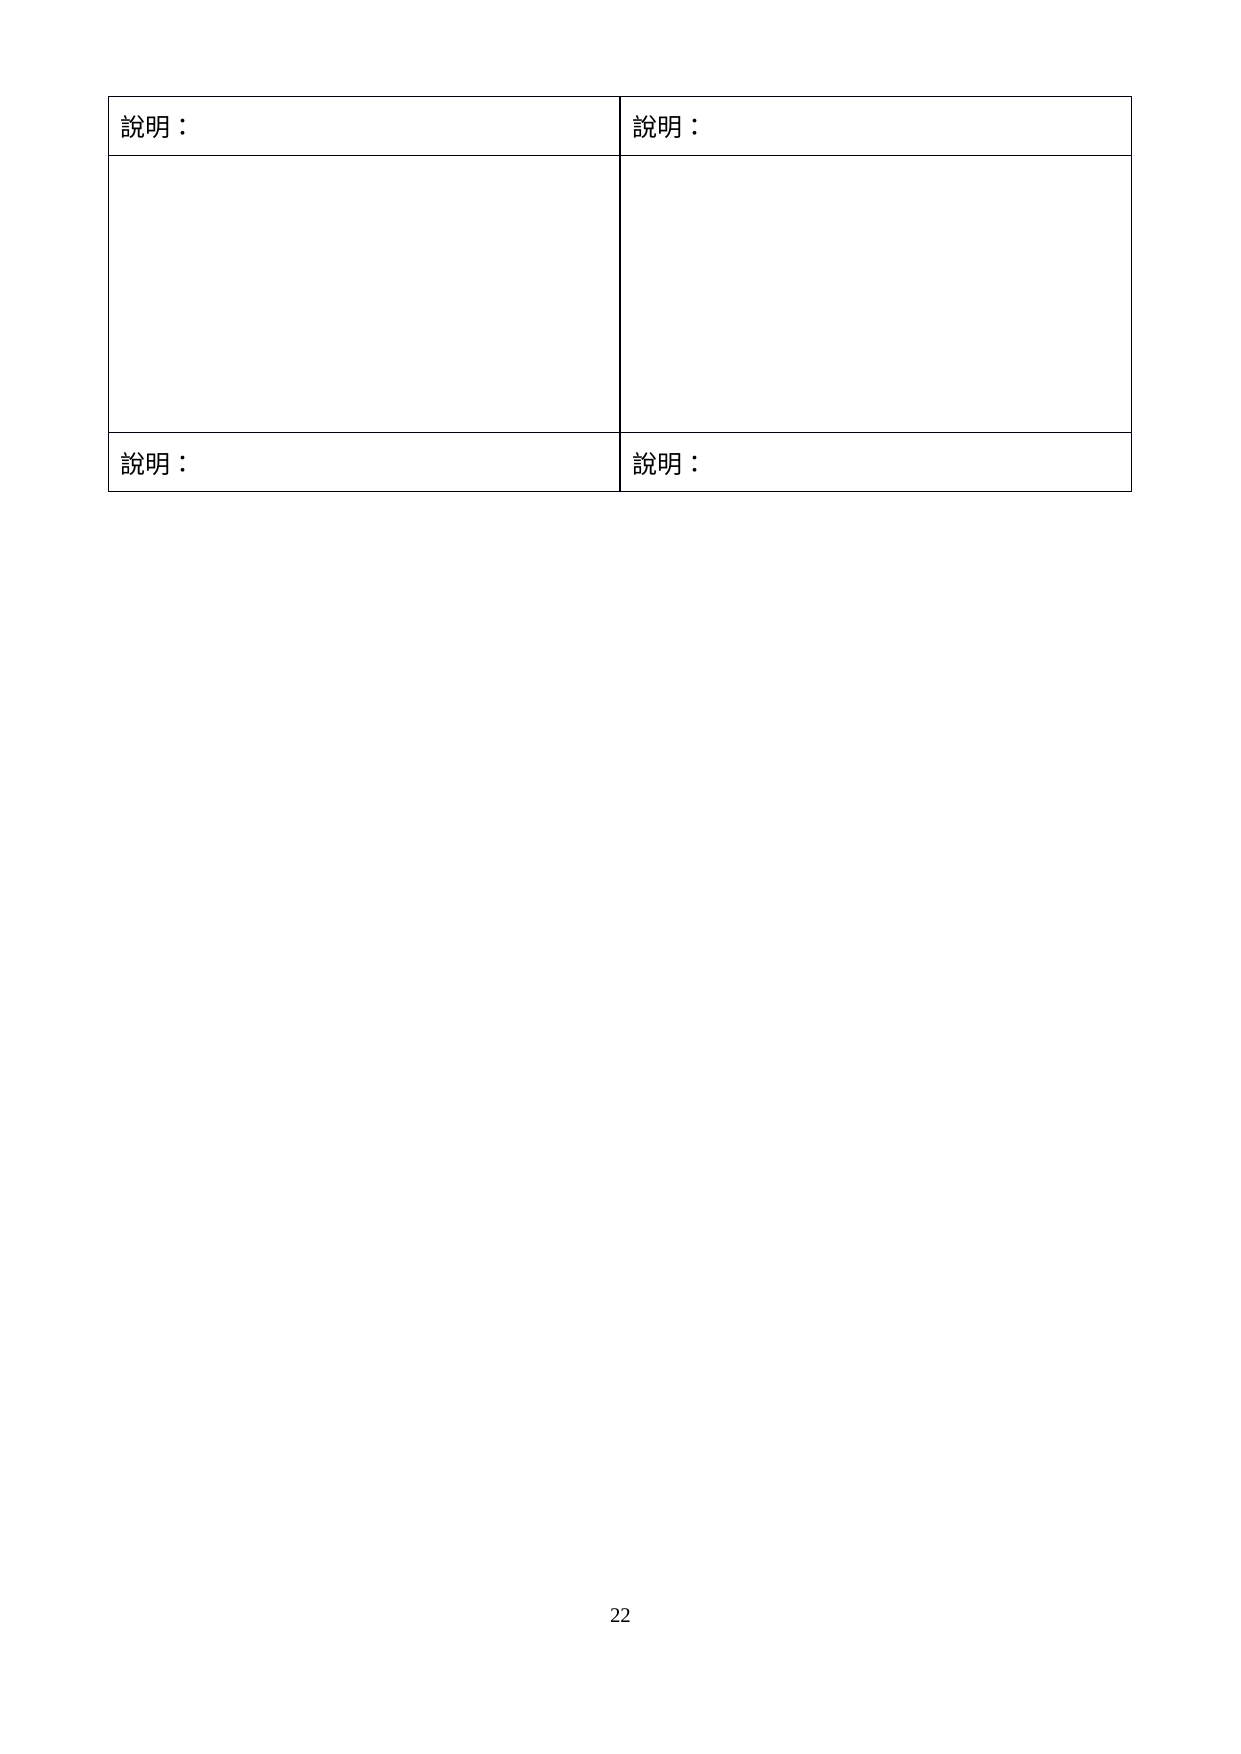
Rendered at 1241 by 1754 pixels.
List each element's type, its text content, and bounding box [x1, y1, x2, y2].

table_cell 說明： [621, 97, 1131, 154]
table_cell 說明： [109, 97, 619, 154]
table_cell [621, 156, 1131, 432]
table_cell [109, 156, 619, 432]
table_cell 說明： [109, 433, 619, 491]
table_cell 說明： [621, 433, 1131, 491]
